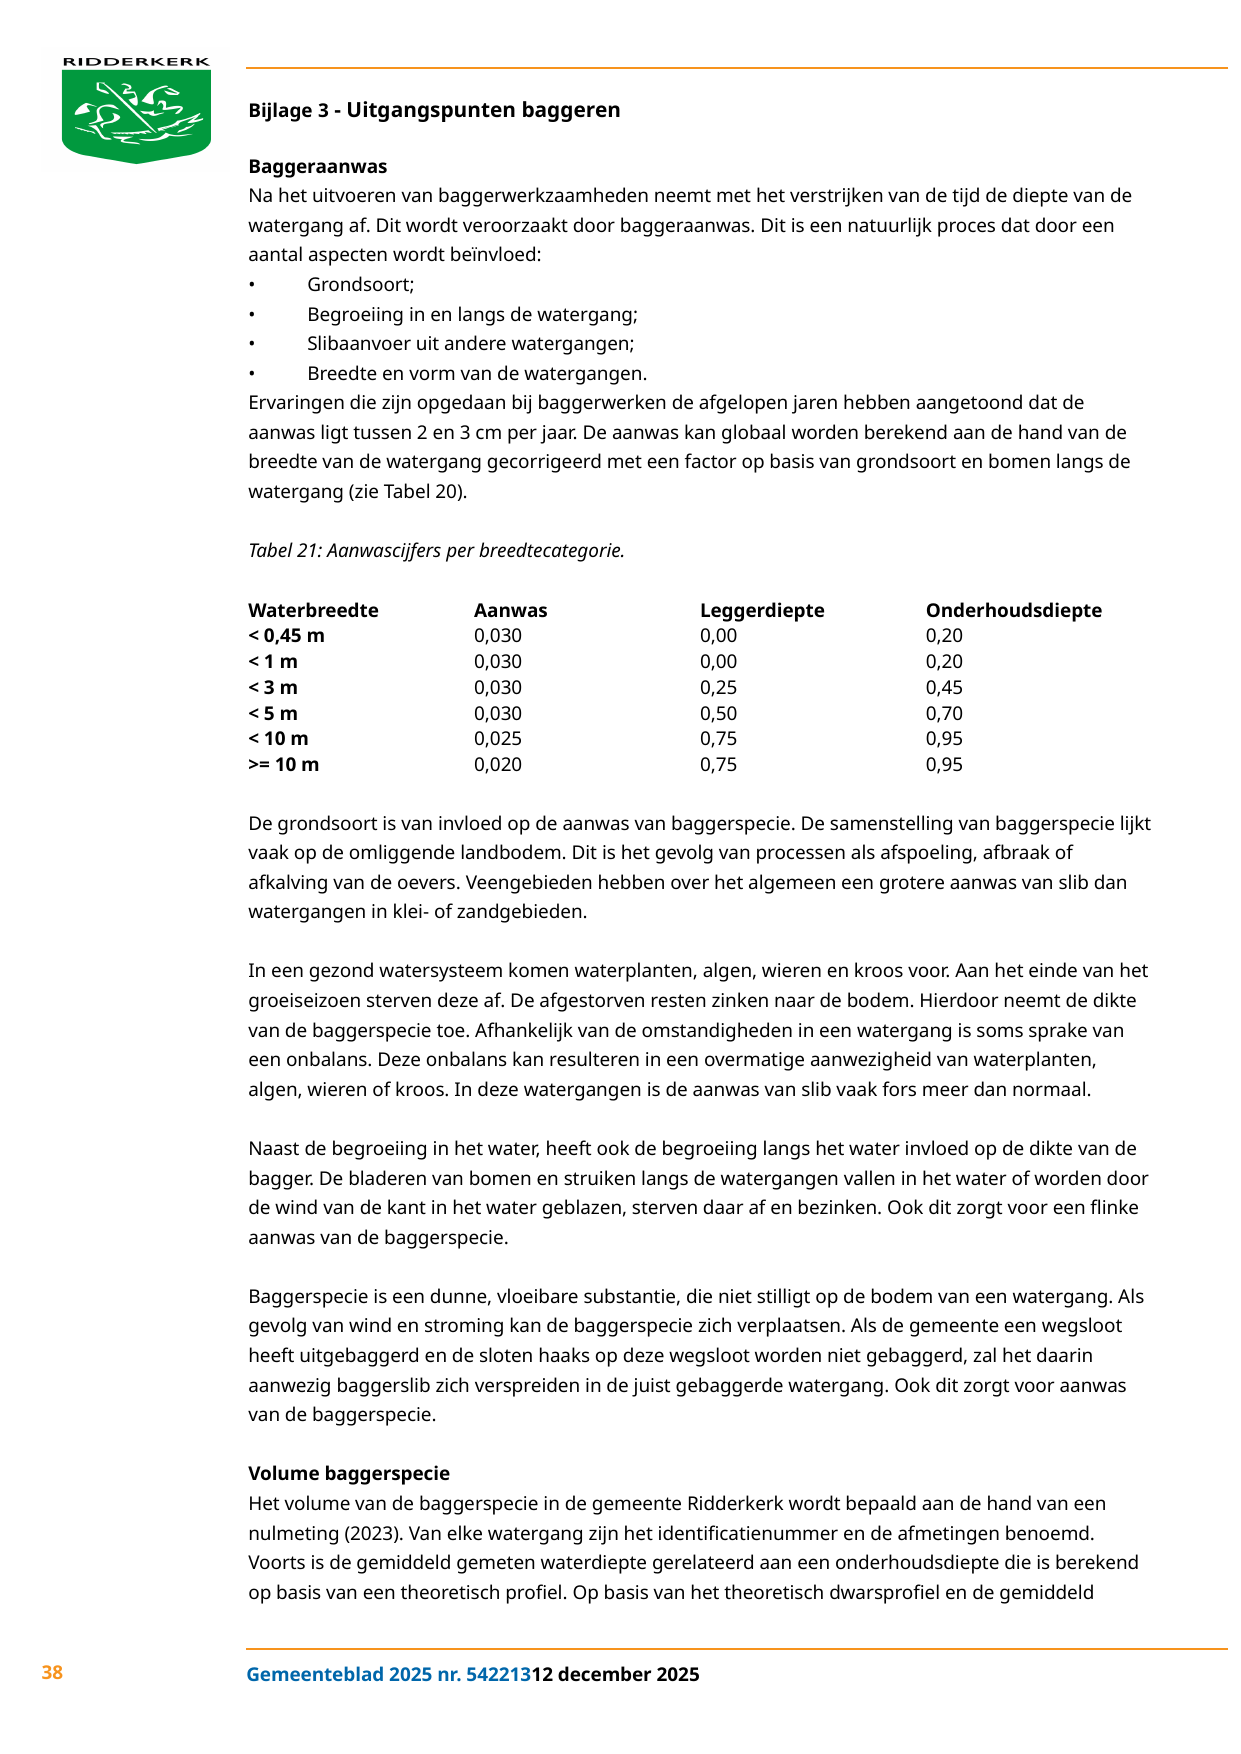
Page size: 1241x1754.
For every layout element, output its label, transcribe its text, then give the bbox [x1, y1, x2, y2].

table_cell < 5 m [248, 700, 474, 725]
table_cell 0,75 [700, 725, 926, 751]
table_cell 0,50 [700, 700, 926, 725]
text Tabel 21: Aanwascijfers per breedtecategorie. [248, 537, 1152, 563]
table_cell < 3 m [248, 674, 474, 700]
table_cell 0,95 [926, 751, 1152, 777]
table_header Onderhoudsdiepte [926, 597, 1152, 622]
table_cell 0,20 [926, 648, 1152, 674]
table_cell 0,00 [700, 648, 926, 674]
table_cell 0,70 [926, 700, 1152, 725]
table_cell < 10 m [248, 725, 474, 751]
list Breedte en vorm van de watergangen. [248, 360, 1152, 386]
text Ervaringen die zijn opgedaan bij baggerwerken de afgelopen jaren hebben aangetoond dat de aanwas ligt tussen 2 en 3 cm per jaar. De aanwas kan globaal worden berekend aan de hand van de breedte van de watergang gecorrigeerd met een factor op basis van grondsoort en bomen langs de watergang (zie Tabel 20). [248, 389, 1152, 504]
text Baggerspecie is een dunne, vloeibare substantie, die niet stilligt op de bodem van een watergang. Als gevolg van wind en stroming kan de baggerspecie zich verplaatsen. Als de gemeente een wegsloot heeft uitgebaggerd en de sloten haaks op deze wegsloot worden niet gebaggerd, zal het daarin aanwezig baggerslib zich verspreiden in de juist gebaggerde watergang. Ook dit zorgt voor aanwas van de baggerspecie. [248, 1283, 1152, 1427]
text Het volume van de baggerspecie in de gemeente Ridderkerk wordt bepaald aan de hand van een nulmeting (2023). Van elke watergang zijn het identificatienummer en de afmetingen benoemd. Voorts is de gemiddeld gemeten waterdiepte gerelateerd aan een onderhoudsdiepte die is berekend op basis van een theoretisch profiel. Op basis van het theoretisch dwarsprofiel en de gemiddeld [248, 1490, 1152, 1604]
table_header Waterbreedte [248, 597, 474, 622]
table_header Aanwas [474, 597, 700, 622]
table_cell 0,95 [926, 725, 1152, 751]
list Grondsoort; [248, 271, 1152, 297]
table_cell 0,030 [474, 648, 700, 674]
text Na het uitvoeren van baggerwerkzaamheden neemt met het verstrijken van de tijd de diepte van de watergang af. Dit wordt veroorzaakt door baggeraanwas. Dit is een natuurlijk proces dat door een aantal aspecten wordt beïnvloed: [248, 182, 1152, 267]
text Volume baggerspecie [248, 1461, 1152, 1486]
text Baggeraanwas [248, 153, 1152, 179]
table_header Leggerdiepte [700, 597, 926, 622]
table_cell 0,030 [474, 623, 700, 648]
text Naast de begroeiing in het water, heeft ook de begroeiing langs het water invloed op de dikte van de bagger. De bladeren van bomen en struiken langs de watergangen vallen in het water of worden door de wind van de kant in het water geblazen, sterven daar af en bezinken. Ook dit zorgt voor een flinke aanwas van de baggerspecie. [248, 1135, 1152, 1249]
table_cell 0,030 [474, 674, 700, 700]
table_cell 0,25 [700, 674, 926, 700]
text Bijlage 3 - Uitgangspunten baggeren [248, 95, 1152, 123]
list Slibaanvoer uit andere watergangen; [248, 330, 1152, 356]
table_cell 0,025 [474, 725, 700, 751]
table_cell 0,75 [700, 751, 926, 777]
table_cell < 1 m [248, 648, 474, 674]
table_cell < 0,45 m [248, 623, 474, 648]
table_cell 0,030 [474, 700, 700, 725]
table_cell 0,45 [926, 674, 1152, 700]
text De grondsoort is van invloed op de aanwas van baggerspecie. De samenstelling van baggerspecie lijkt vaak op de omliggende landbodem. Dit is het gevolg van processen als afspoeling, afbraak of afkalving van de oevers. Veengebieden hebben over het algemeen een grotere aanwas van slib dan watergangen in klei- of zandgebieden. [248, 810, 1152, 924]
text In een gezond watersysteem komen waterplanten, algen, wieren en kroos voor. Aan het einde van het groeiseizoen sterven deze af. De afgestorven resten zinken naar de bodem. Hierdoor neemt de dikte van de baggerspecie toe. Afhankelijk van de omstandigheden in een watergang is soms sprake van een onbalans. Deze onbalans kan resulteren in een overmatige aanwezigheid van waterplanten, algen, wieren of kroos. In deze watergangen is de aanwas van slib vaak fors meer dan normaal. [248, 958, 1152, 1102]
list Begroeiing in en langs de watergang; [248, 301, 1152, 327]
table_cell 0,020 [474, 751, 700, 777]
table_cell >= 10 m [248, 751, 474, 777]
picture [41, 47, 231, 172]
table_cell 0,00 [700, 623, 926, 648]
table_cell 0,20 [926, 623, 1152, 648]
